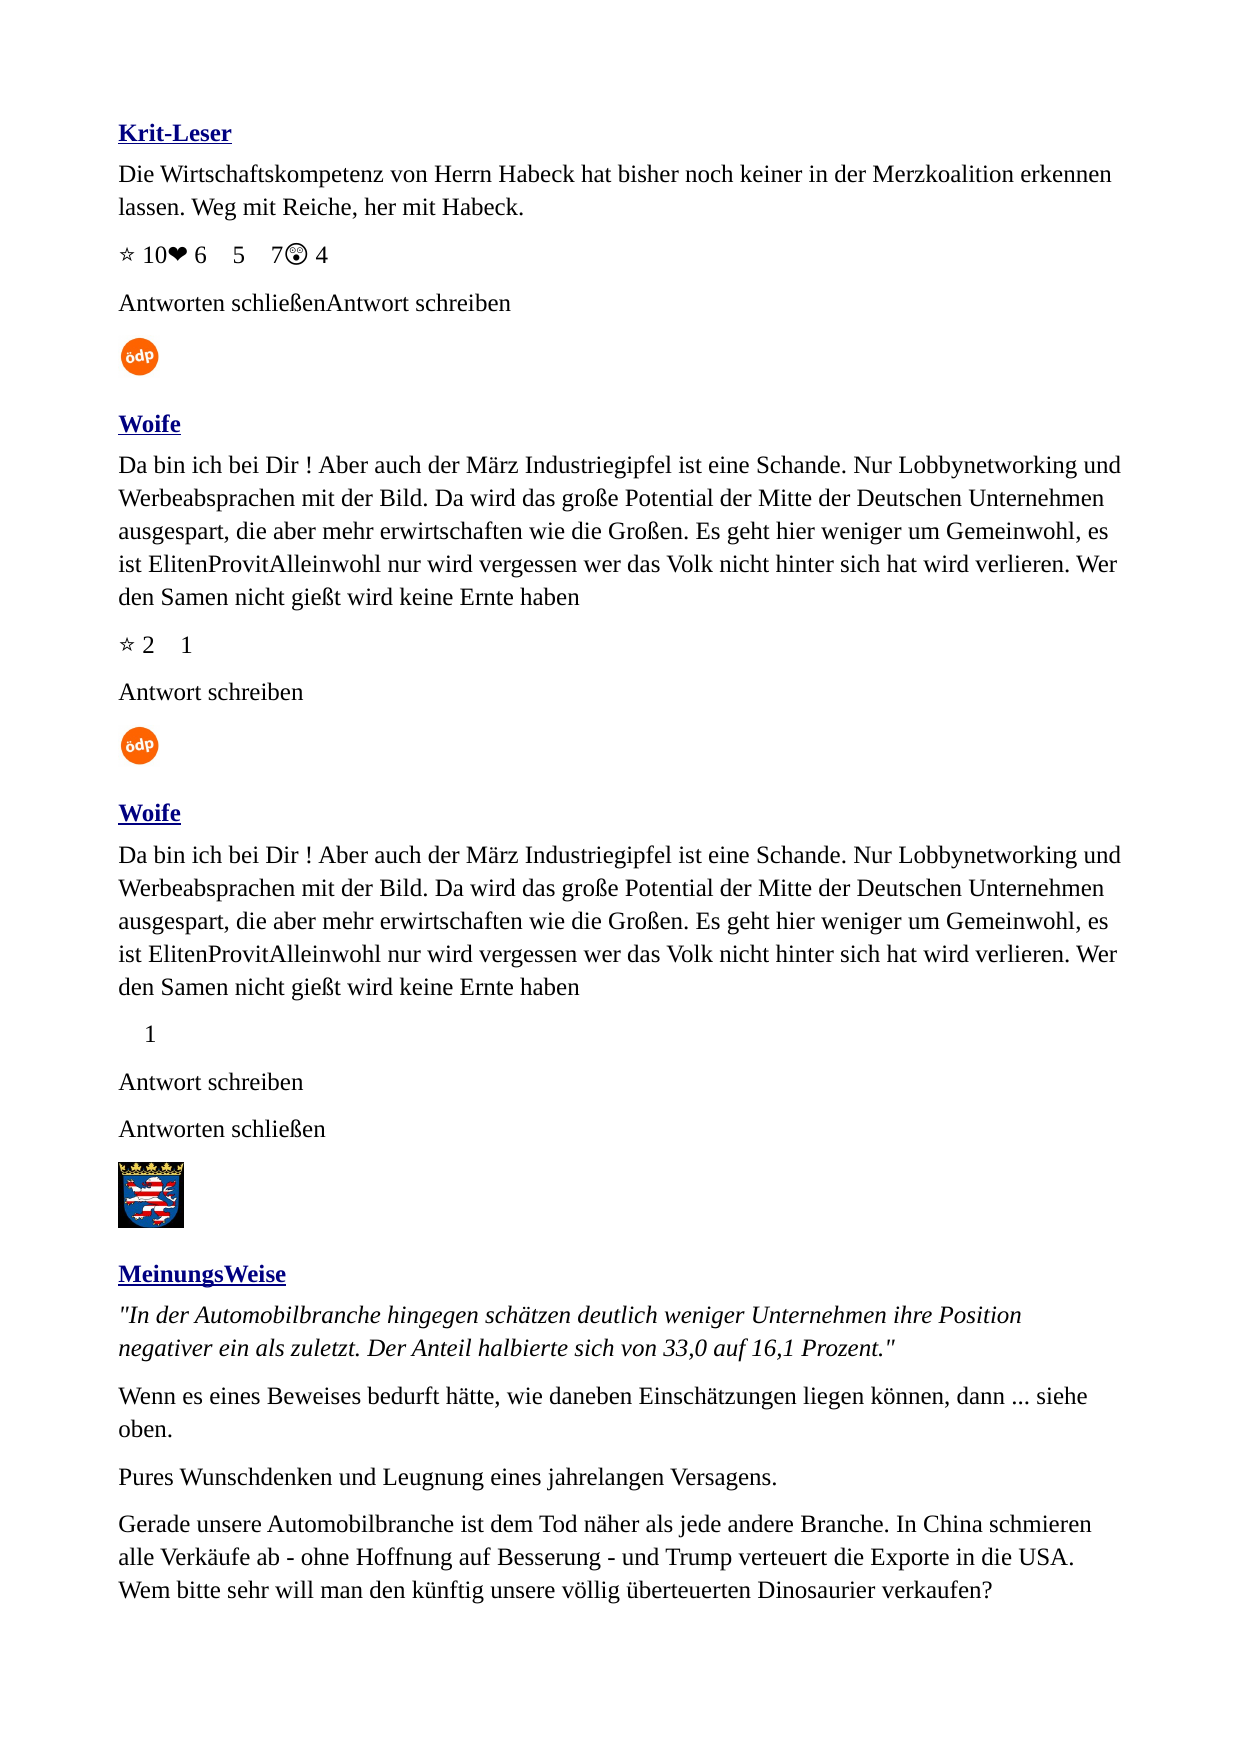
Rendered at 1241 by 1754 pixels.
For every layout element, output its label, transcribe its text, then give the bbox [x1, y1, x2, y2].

text ⭐️ 10❤️ 6🙁 5🤨 7😲 4 [118, 240, 1122, 269]
picture [118, 335, 161, 378]
text Die Wirtschaftskompetenz von Herrn Habeck hat bisher noch keiner in der Merzkoalition erkennen lassen. Weg mit Reiche, her mit Habeck. [118, 159, 1122, 221]
subtitle MeinungsWeise [118, 1259, 1122, 1288]
picture [118, 1162, 184, 1228]
text Antwort schreiben [118, 1067, 1122, 1096]
text Antwort schreiben [118, 677, 1122, 706]
text Wenn es eines Beweises bedurft hätte, wie daneben Einschätzungen liegen können, dann ... siehe oben. [118, 1381, 1122, 1443]
subtitle Woife [118, 798, 1122, 827]
picture [118, 725, 161, 767]
text Pures Wunschdenken und Leugnung eines jahrelangen Versagens. [118, 1462, 1122, 1490]
text Antworten schließen [118, 1114, 1122, 1143]
text Gerade unsere Automobilbranche ist dem Tod näher als jede andere Branche. In China schmieren alle Verkäufe ab - ohne Hoffnung auf Besserung - und Trump verteuert die Exporte in die USA. Wem bitte sehr will man den künftig unsere völlig überteuerten Dinosaurier verkaufen? [118, 1509, 1122, 1604]
text 🙁 1 [118, 1019, 1122, 1048]
text Da bin ich bei Dir ! Aber auch der März Industriegipfel ist eine Schande. Nur Lobbynetworking und Werbeabsprachen mit der Bild. Da wird das große Potential der Mitte der Deutschen Unternehmen ausgespart, die aber mehr erwirtschaften wie die Großen. Es geht hier weniger um Gemeinwohl, es ist ElitenProvitAlleinwohl nur wird vergessen wer das Volk nicht hinter sich hat wird verlieren. Wer den Samen nicht gießt wird keine Ernte haben [118, 450, 1122, 611]
subtitle Krit-Leser [118, 118, 1122, 147]
text ⭐️ 2🙁 1 [118, 630, 1122, 658]
text Antworten schließenAntwort schreiben [118, 288, 1122, 316]
subtitle Woife [118, 409, 1122, 437]
text "In der Automobilbranche hingegen schätzen deutlich weniger Unternehmen ihre Position negativer ein als zuletzt. Der Anteil halbierte sich von 33,0 auf 16,1 Prozent." [118, 1300, 1122, 1362]
text Da bin ich bei Dir ! Aber auch der März Industriegipfel ist eine Schande. Nur Lobbynetworking und Werbeabsprachen mit der Bild. Da wird das große Potential der Mitte der Deutschen Unternehmen ausgespart, die aber mehr erwirtschaften wie die Großen. Es geht hier weniger um Gemeinwohl, es ist ElitenProvitAlleinwohl nur wird vergessen wer das Volk nicht hinter sich hat wird verlieren. Wer den Samen nicht gießt wird keine Ernte haben [118, 840, 1122, 1001]
